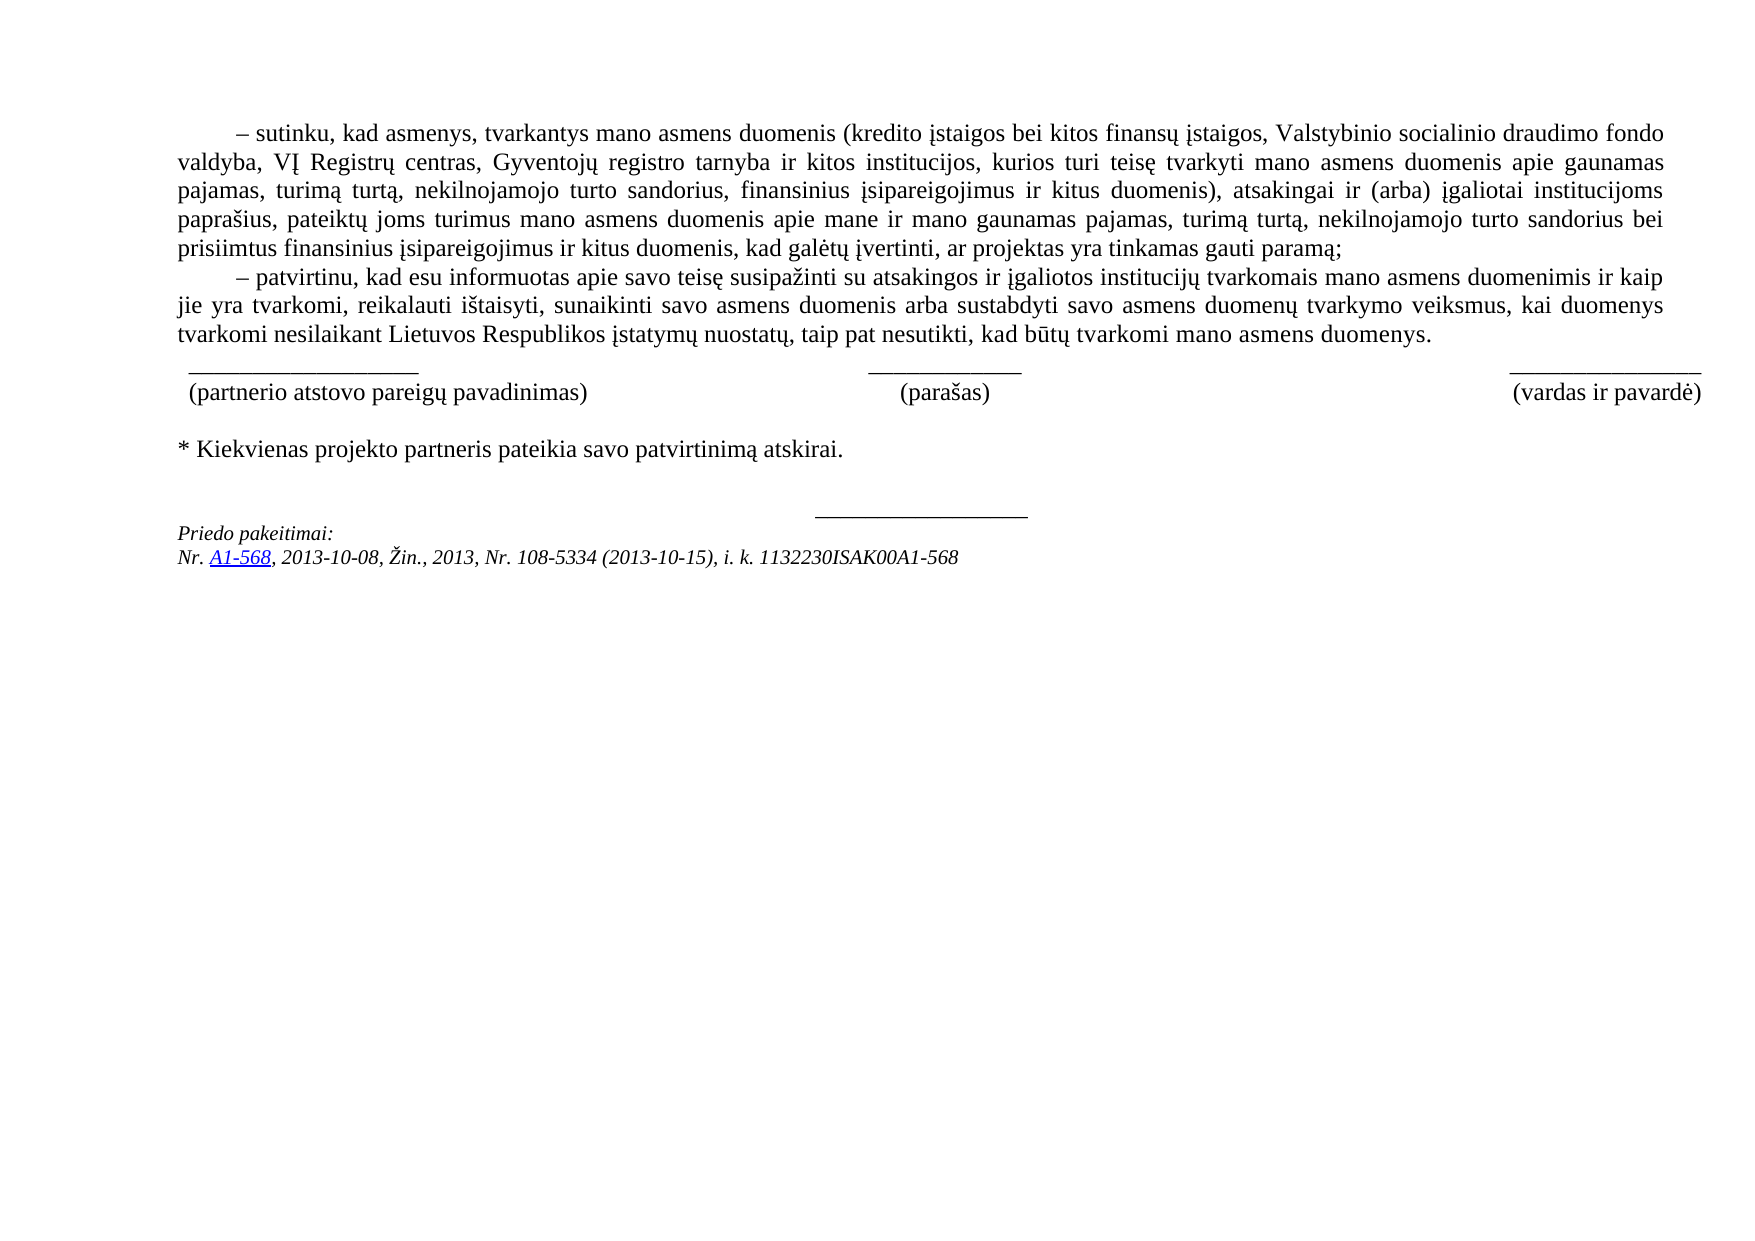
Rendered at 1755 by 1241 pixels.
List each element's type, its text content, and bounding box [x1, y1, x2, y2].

table_header __________________ (partnerio atstovo pareigų pavadinimas) [177, 348, 689, 406]
table_header _______________ (vardas ir pavardė) [1201, 348, 1713, 406]
text – patvirtinu, kad esu informuotas apie savo teisę susipažinti su atsakingos ir įgaliotos institucijų tvarkomais mano asmens duomenimis ir kaip jie yra tvarkomi, reikalauti ištaisyti, sunaikinti savo asmens duomenis arba sustabdyti savo asmens duomenų tvarkymo veiksmus, kai duomenys tvarkomi nesilaikant Lietuvos Respublikos įstatymų nuostatų, taip pat nesutikti, kad būtų tvarkomi mano asmens duomenys. [177, 262, 1666, 348]
text * Kiekvienas projekto partneris pateikia savo patvirtinimą atskirai. [177, 434, 1666, 463]
text Nr. A1-568, 2013-10-08, Žin., 2013, Nr. 108-5334 (2013-10-15), i. k. 1132230ISAK00A1-568 [177, 545, 1666, 569]
text Priedo pakeitimai: [177, 521, 1666, 545]
text _________________ [177, 492, 1666, 521]
table_header ____________ (parašas) [689, 348, 1201, 406]
text – sutinku, kad asmenys, tvarkantys mano asmens duomenis (kredito įstaigos bei kitos finansų įstaigos, Valstybinio socialinio draudimo fondo valdyba, VĮ Registrų centras, Gyventojų registro tarnyba ir kitos institucijos, kurios turi teisę tvarkyti mano asmens duomenis apie gaunamas pajamas, turimą turtą, nekilnojamojo turto sandorius, finansinius įsipareigojimus ir kitus duomenis), atsakingai ir (arba) įgaliotai institucijoms paprašius, pateiktų joms turimus mano asmens duomenis apie mane ir mano gaunamas pajamas, turimą turtą, nekilnojamojo turto sandorius bei prisiimtus finansinius įsipareigojimus ir kitus duomenis, kad galėtų įvertinti, ar projektas yra tinkamas gauti paramą; [177, 118, 1666, 262]
